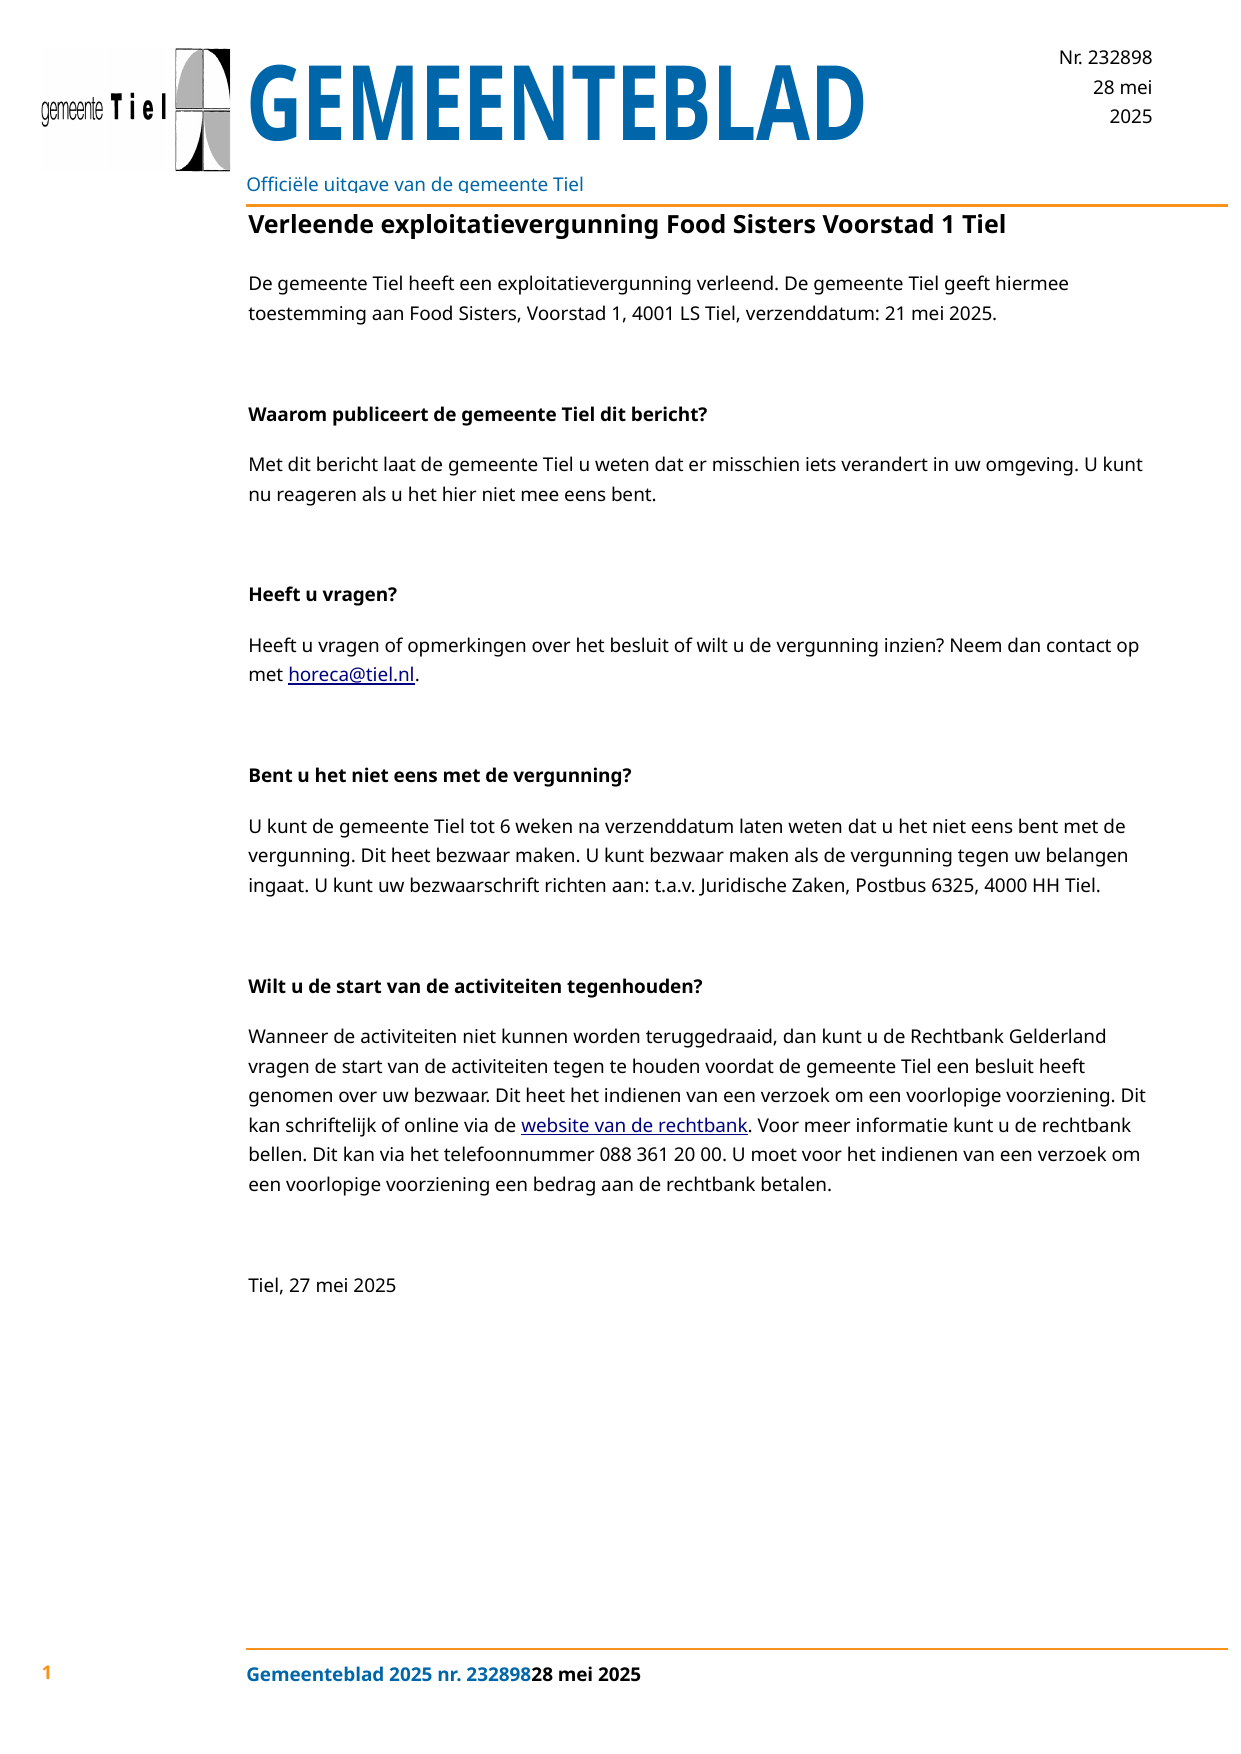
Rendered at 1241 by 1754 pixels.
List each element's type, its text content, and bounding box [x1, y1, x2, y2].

text Verleende exploitatievergunning Food Sisters Voorstad 1 Tiel [248, 207, 1152, 241]
text Bent u het niet eens met de vergunning? [248, 762, 1152, 788]
text Met dit bericht laat de gemeente Tiel u weten dat er misschien iets verandert in uw omgeving. U kunt nu reageren als u het hier niet mee eens bent. [248, 451, 1152, 506]
text Tiel, 27 mei 2025 [248, 1272, 1152, 1298]
text Wanneer de activiteiten niet kunnen worden teruggedraaid, dan kunt u de Rechtbank Gelderland vragen de start van de activiteiten tegen te houden voordat de gemeente Tiel een besluit heeft genomen over uw bezwaar. Dit heet het indienen van een verzoek om een voorlopige voorziening. Dit kan schriftelijk of online via de website van de rechtbank. Voor meer informatie kunt u de rechtbank bellen. Dit kan via het telefoonnummer 088 361 20 00. U moet voor het indienen van een verzoek om een voorlopige voorziening een bedrag aan de rechtbank betalen. [248, 1023, 1152, 1197]
text De gemeente Tiel heeft een exploitatievergunning verleend. De gemeente Tiel geeft hiermee toestemming aan Food Sisters, Voorstad 1, 4001 LS Tiel, verzenddatum: 21 mei 2025. [248, 270, 1152, 326]
text Heeft u vragen? [248, 582, 1152, 607]
text U kunt de gemeente Tiel tot 6 weken na verzenddatum laten weten dat u het niet eens bent met de vergunning. Dit heet bezwaar maken. U kunt bezwaar maken als de vergunning tegen uw belangen ingaat. U kunt uw bezwaarschrift richten aan: t.a.v. Juridische Zaken, Postbus 6325, 4000 HH Tiel. [248, 813, 1152, 898]
text Waarom publiceert de gemeente Tiel dit bericht? [248, 401, 1152, 426]
picture [41, 47, 231, 172]
text Heeft u vragen of opmerkingen over het besluit of wilt u de vergunning inzien? Neem dan contact op met horeca@tiel.nl. [248, 632, 1152, 687]
text Wilt u de start van de activiteiten tegenhouden? [248, 973, 1152, 998]
